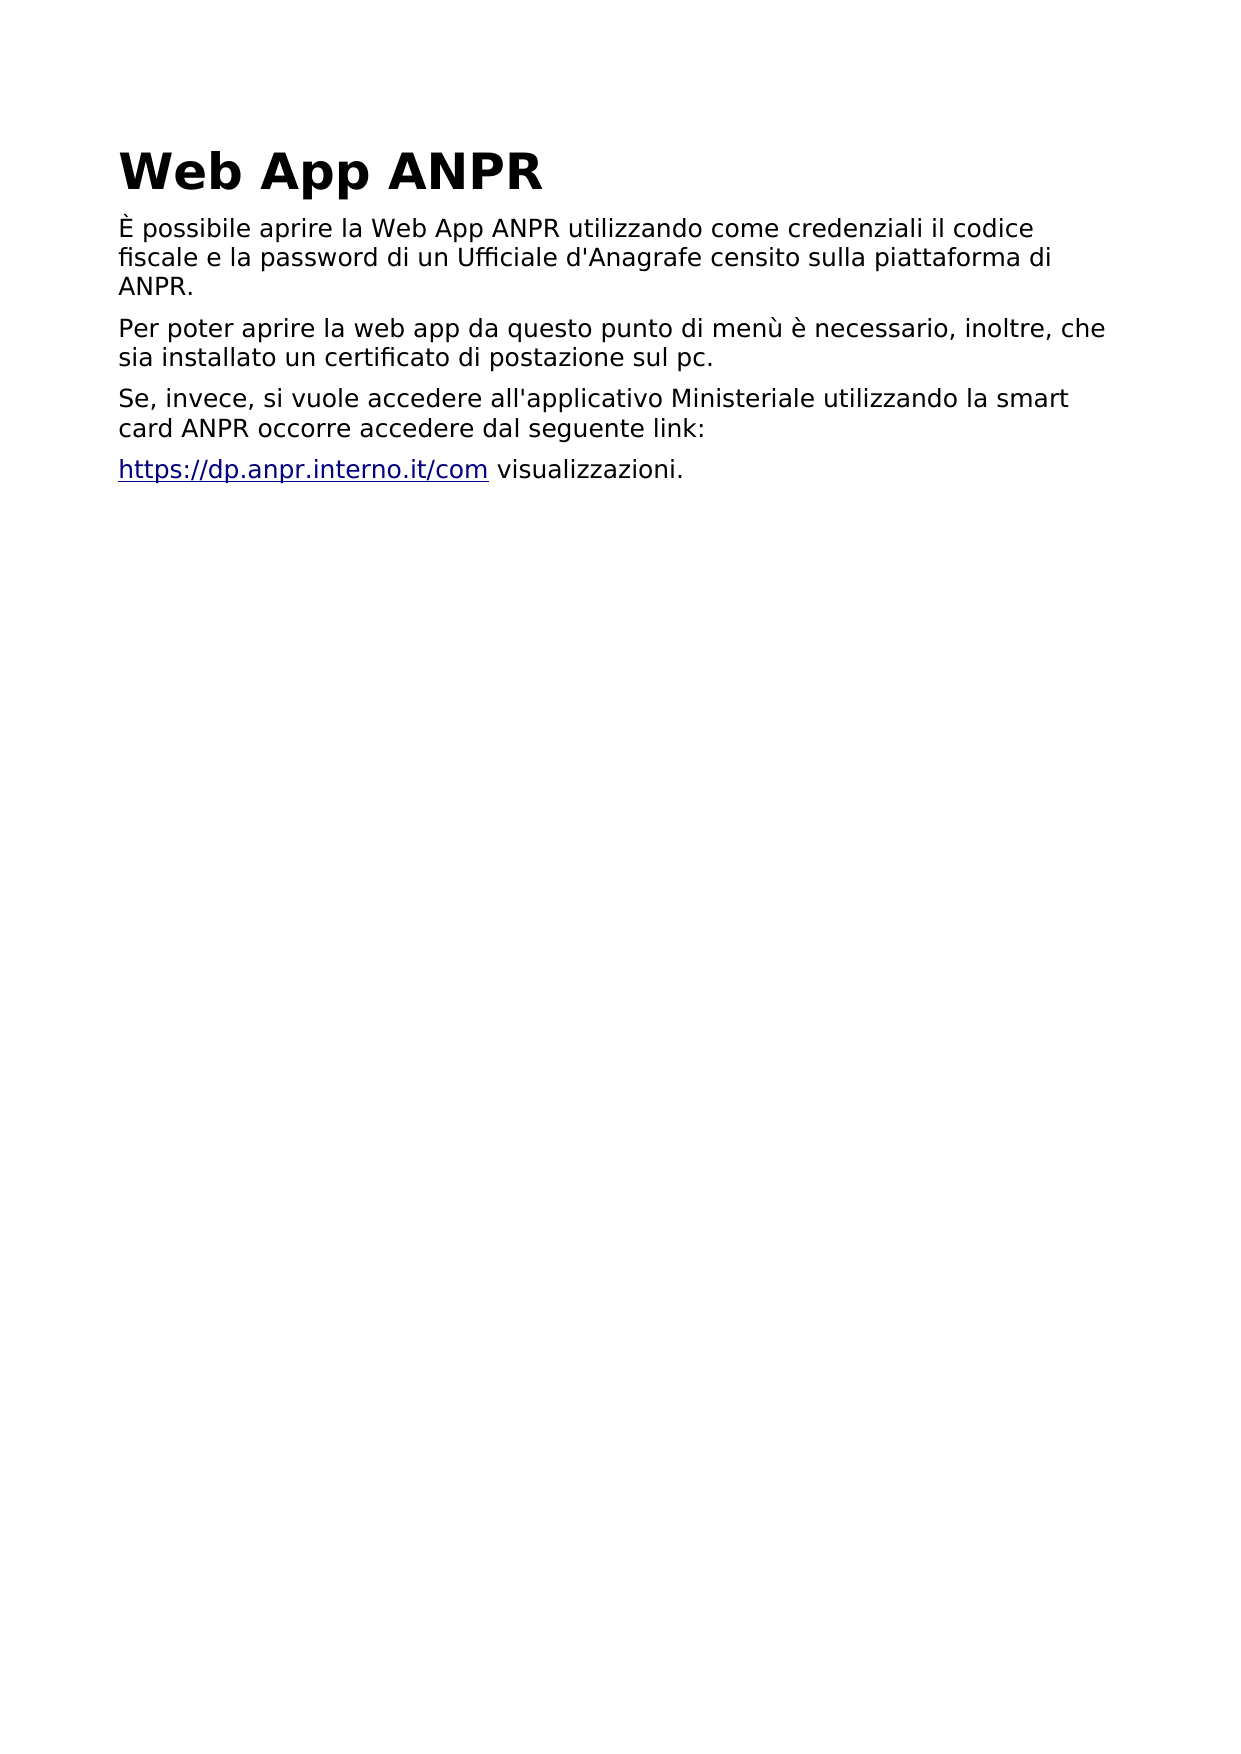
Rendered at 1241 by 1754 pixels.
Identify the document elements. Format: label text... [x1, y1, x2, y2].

text Per poter aprire la web app da questo punto di menù è necessario, inoltre, che sia installato un certificato di postazione sul pc. [118, 314, 1122, 372]
text https://dp.anpr.interno.it/com visualizzazioni. [118, 456, 1122, 485]
subtitle Web App ANPR [118, 143, 1122, 201]
text È possibile aprire la Web App ANPR utilizzando come credenziali il codice fiscale e la password di un Ufficiale d'Anagrafe censito sulla piattaforma di ANPR. [118, 214, 1122, 301]
text Se, invece, si vuole accedere all'applicativo Ministeriale utilizzando la smart card ANPR occorre accedere dal seguente link: [118, 385, 1122, 443]
